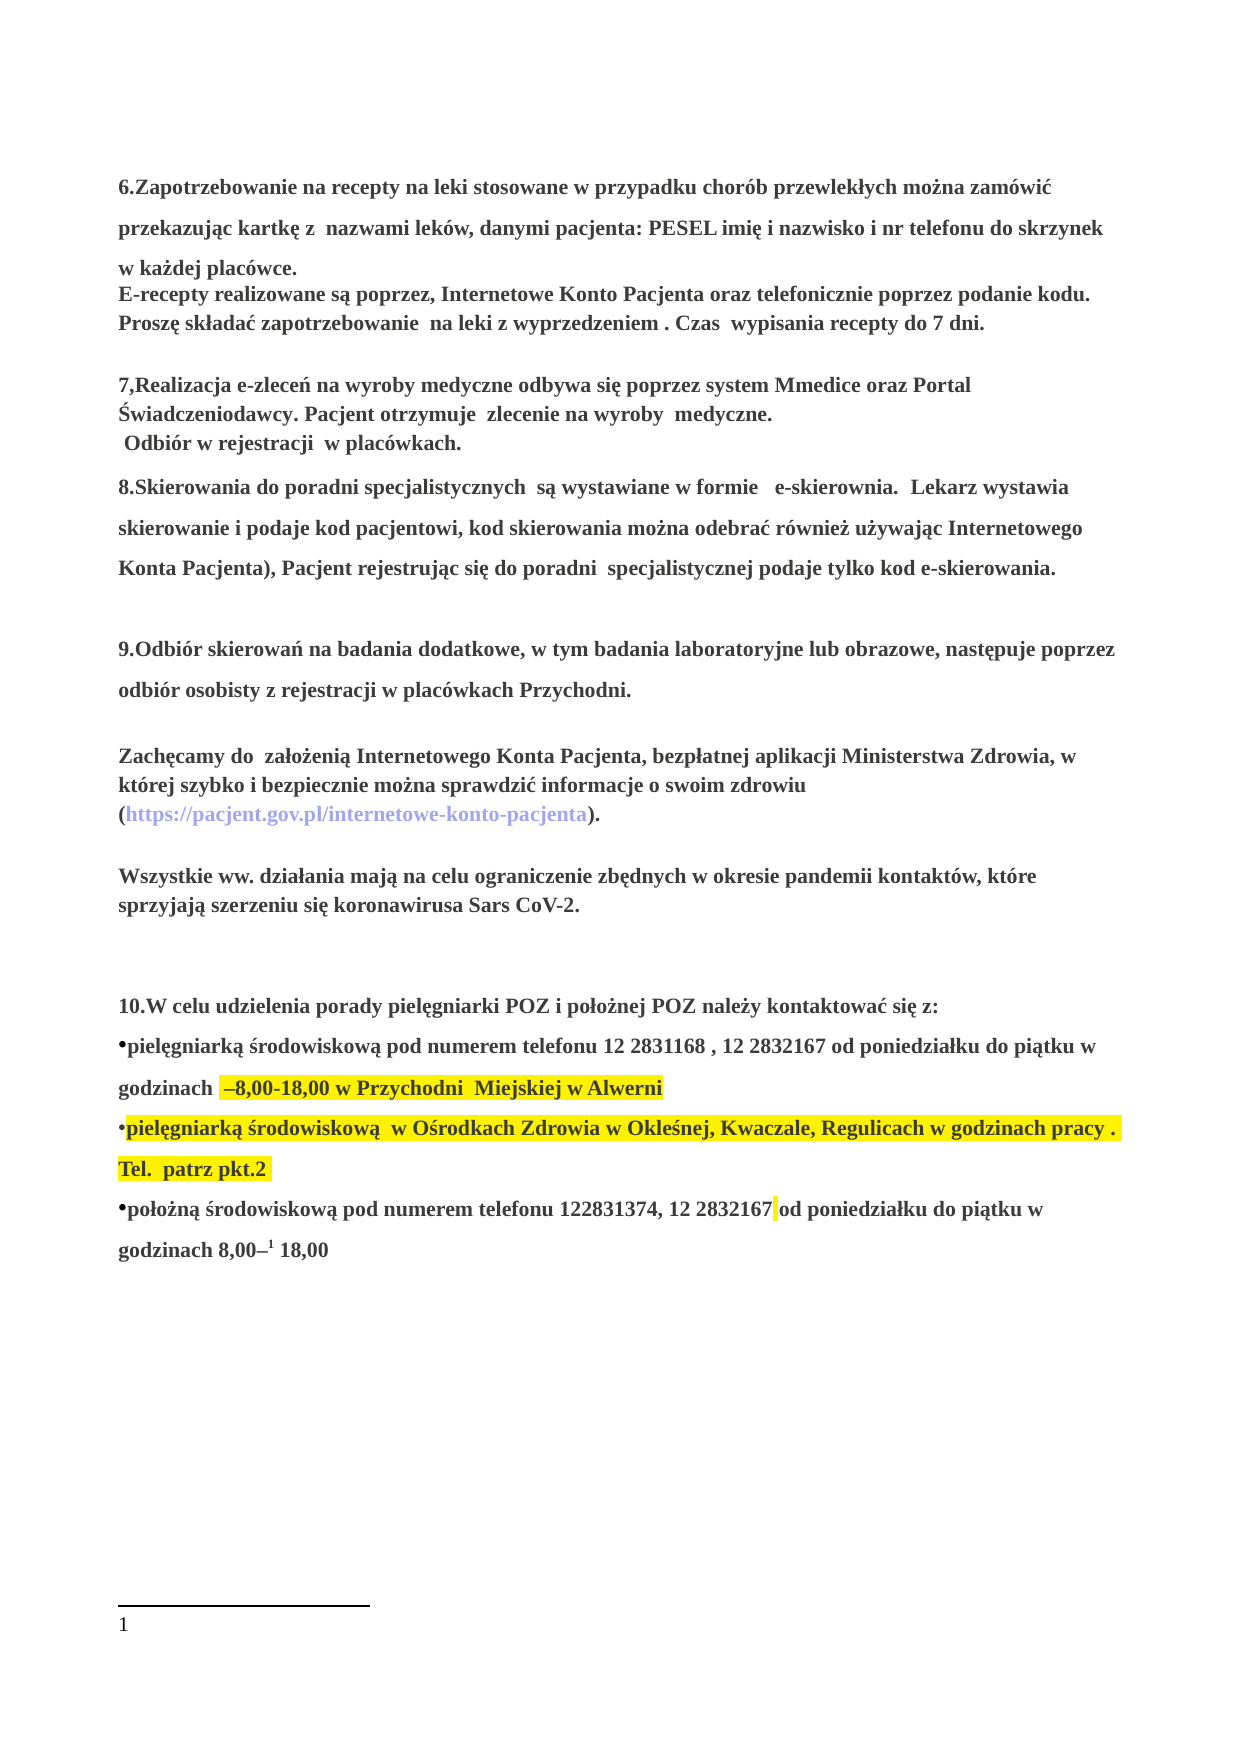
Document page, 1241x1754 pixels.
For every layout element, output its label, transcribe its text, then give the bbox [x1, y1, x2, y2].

list 8.Skierowania do poradni specjalistycznych są wystawiane w formie e-skierownia. Lekarz wystawia skierowanie i podaje kod pacjentowi, kod skierowania można odebrać również używając Internetowego Konta Pacjenta), Pacjent rejestrując się do poradni specjalistycznej podaje tylko kod e-skierowania. [118, 458, 1122, 580]
text Odbiór w rejestracji w placówkach. [118, 429, 1122, 455]
text Wszystkie ww. działania mają na celu ograniczenie zbędnych w okresie pandemii kontaktów, które sprzyjają szerzeniu się koronawirusa Sars CoV-2. [118, 863, 1122, 917]
text E-recepty realizowane są poprzez, Internetowe Konto Pacjenta oraz telefonicznie poprzez podanie kodu. [118, 281, 1122, 306]
text Proszę składać zapotrzebowanie na leki z wyprzedzeniem . Czas wypisania recepty do 7 dni. [118, 309, 1122, 335]
text 7,Realizacja e-zleceń na wyroby medyczne odbywa się poprzez system Mmedice oraz Portal Świadczeniodawcy. Pacjent otrzymuje zlecenie na wyroby medyczne. [118, 372, 1122, 426]
list położną środowiskową pod numerem telefonu 122831374, 12 2832167 od poniedziałku do piątku w godzinach 8,00– 18,00 [118, 1181, 1122, 1262]
list 6.Zapotrzebowanie na recepty na leki stosowane w przypadku chorób przewlekłych można zamówić przekazując kartkę z nazwami leków, danymi pacjenta: PESEL imię i nazwisko i nr telefonu do skrzynek w każdej placówce. [118, 159, 1122, 281]
list pielęgniarką środowiskową w Ośrodkach Zdrowia w Okleśnej, Kwaczale, Regulicach w godzinach pracy . Tel. patrz pkt.2 [118, 1100, 1122, 1181]
list 9.Odbiór skierowań na badania dodatkowe, w tym badania laboratoryjne lub obrazowe, następuje poprzez odbiór osobisty z rejestracji w placówkach Przychodni. [118, 621, 1122, 702]
list pielęgniarką środowiskową pod numerem telefonu 12 2831168 , 12 2832167 od poniedziałku do piątku w godzinach –8,00-18,00 w Przychodni Miejskiej w Alwerni [118, 1019, 1122, 1100]
list 10.W celu udzielenia porady pielęgniarki POZ i położnej POZ należy kontaktować się z: [118, 978, 1122, 1019]
text Zachęcamy do założenią Internetowego Konta Pacjenta, bezpłatnej aplikacji Ministerstwa Zdrowia, w której szybko i bezpiecznie można sprawdzić informacje o swoim zdrowiu (https://pacjent.gov.pl/internetowe-konto-pacjenta). [118, 743, 1122, 826]
